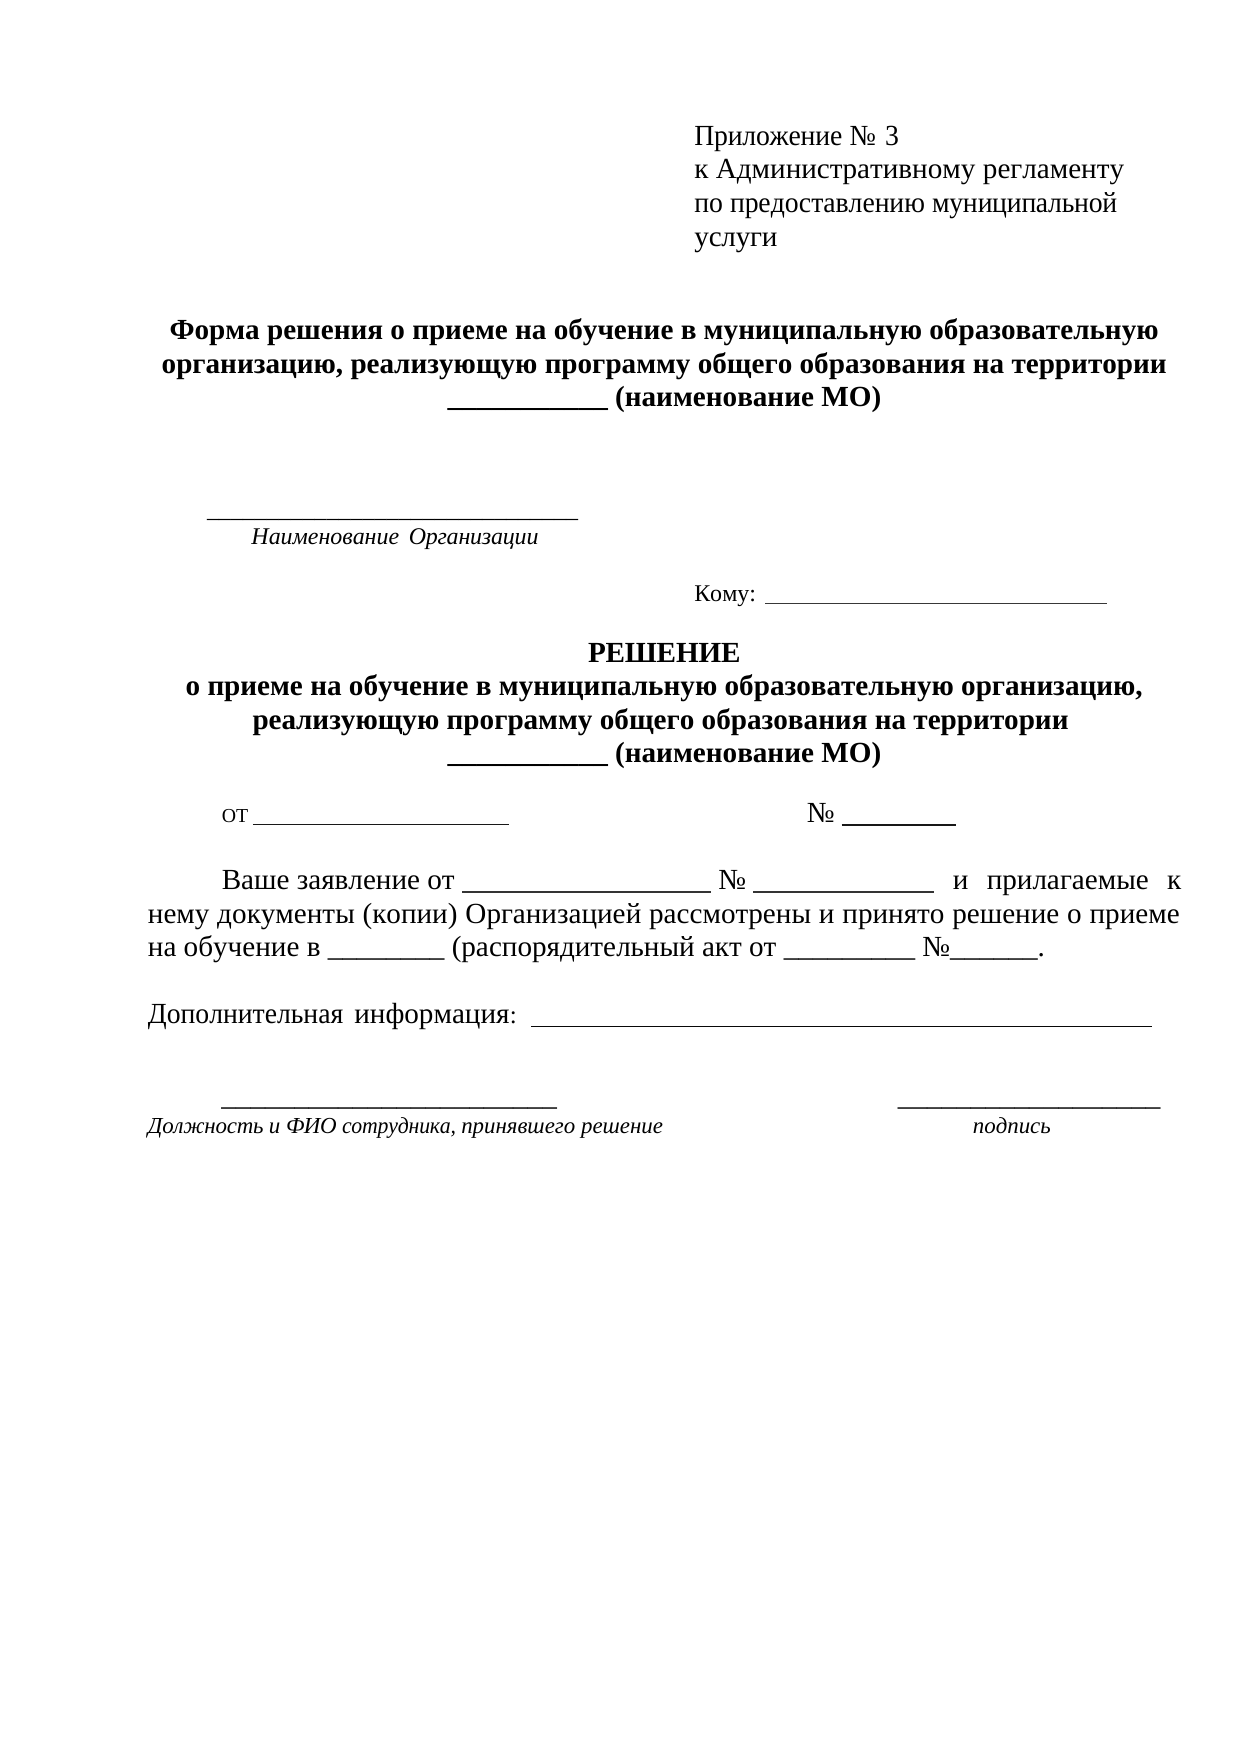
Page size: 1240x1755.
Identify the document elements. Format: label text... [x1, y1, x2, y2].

text Форма решения о приеме на обучение в муниципальную образовательную организацию, реализующую программу общего образования на территории ___________ (наименование МО) [148, 312, 1181, 413]
text Кому: [694, 578, 1181, 606]
text Приложение № 3 [694, 118, 1154, 152]
text Наименование Организации [251, 522, 1181, 550]
text о приеме на обучение в муниципальную образовательную организацию, реализующую программу общего образования на территории ___________ (наименование МО) [148, 668, 1181, 769]
text Должность и ФИО сотрудника, принявшего решение подпись [148, 1112, 1181, 1138]
text _______________________________ [207, 494, 1181, 522]
text ОТ № [148, 795, 1181, 829]
text Ваше заявление от № и прилагаемые к нему документы (копии) Организацией рассмотрены и принято решение о приеме на обучение в ________ (распорядительный акт от _________ №______. [148, 862, 1181, 963]
text к Административному регламенту по предоставлению муниципальной услуги [694, 152, 1154, 252]
text РЕШЕНИЕ [148, 635, 1181, 668]
text Дополнительная информация: [148, 997, 1181, 1030]
text _______________________ __________________ [148, 1078, 1181, 1112]
